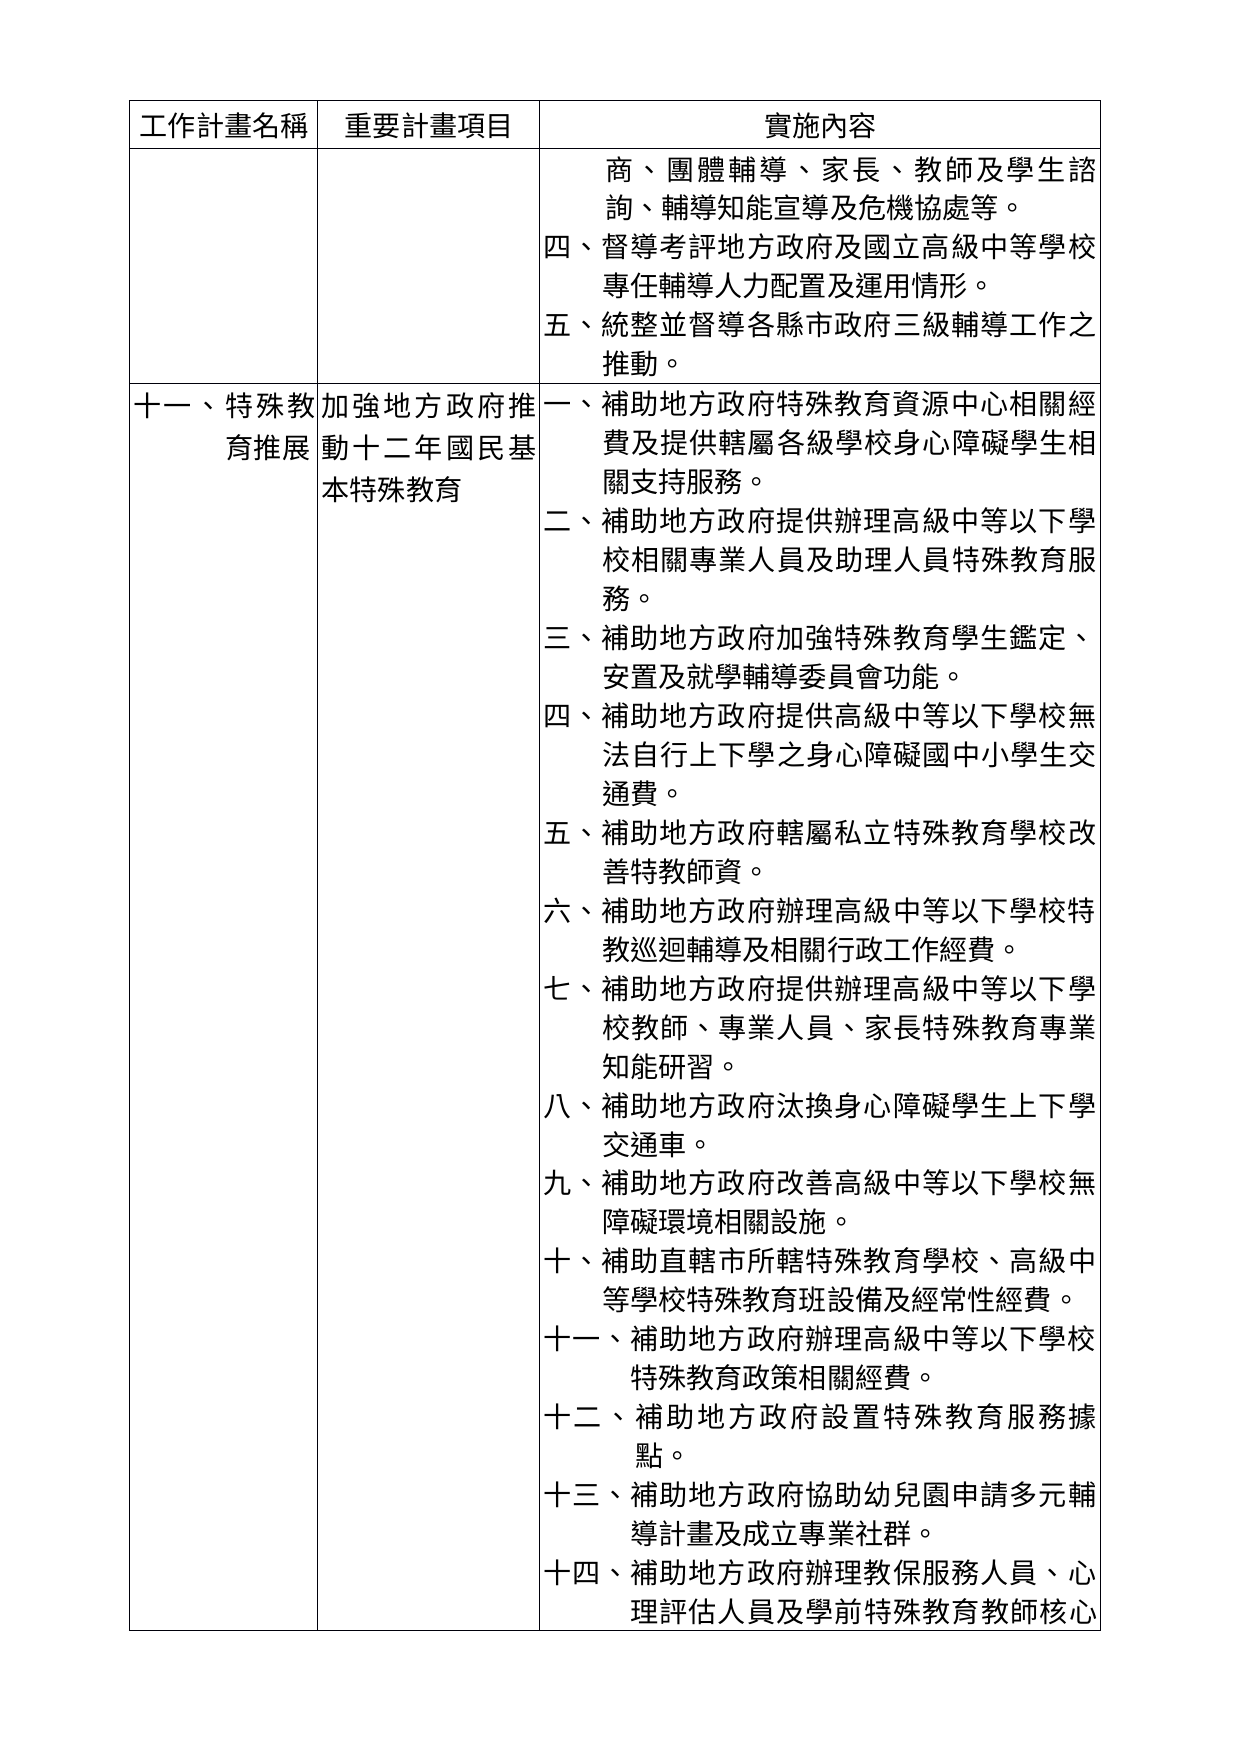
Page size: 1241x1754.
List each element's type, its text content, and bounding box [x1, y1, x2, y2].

table_header 實施內容 [540, 101, 1100, 148]
table_cell [130, 149, 317, 382]
table_cell [318, 149, 539, 382]
table_header 重要計畫項目 [318, 101, 539, 148]
table_cell 商、團體輔導、家長、教師及學生諮詢、輔導知能宣導及危機協處等。 四、督導考評地方政府及國立高級中等學校專任輔導人力配置及運用情形。 五、統整並督導各縣市政府三級輔導工作之推動。 [540, 149, 1100, 382]
table_cell 加強地方政府推動十二年國民基本特殊教育 [318, 384, 539, 1630]
table_header 工作計畫名稱 [130, 101, 317, 148]
table_cell 十一、特殊教育推展 [130, 384, 317, 1630]
table_cell 一、補助地方政府特殊教育資源中心相關經費及提供轄屬各級學校身心障礙學生相關支持服務。 二、補助地方政府提供辦理高級中等以下學校相關專業人員及助理人員特殊教育服務。 三、補助地方政府加強特殊教育學生鑑定、安置及就學輔導委員會功能。 四、補助地方政府提供高級中等以下學校無法自行上下學之身心障礙國中小學生交通費。 五、補助地方政府轄屬私立特殊教育學校改善特教師資。 六、補助地方政府辦理高級中等以下學校特教巡迴輔導及相關行政工作經費。 七、補助地方政府提供辦理高級中等以下學校教師、專業人員、家長特殊教育專業知能研習。 八、補助地方政府汰換身心障礙學生上下學交通車。 九、補助地方政府改善高級中等以下學校無障礙環境相關設施。 十、補助直轄市所轄特殊教育學校、高級中等學校特殊教育班設備及經常性經費。 十一、補助地方政府辦理高級中等以下學校特殊教育政策相關經費。 十二、補助地方政府設置特殊教育服務據點。 十三、補助地方政府協助幼兒園申請多元輔導計畫及成立專業社群。 十四、補助地方政府辦理教保服務人員、心理評估人員及學前特殊教育教師核心 [540, 384, 1100, 1630]
